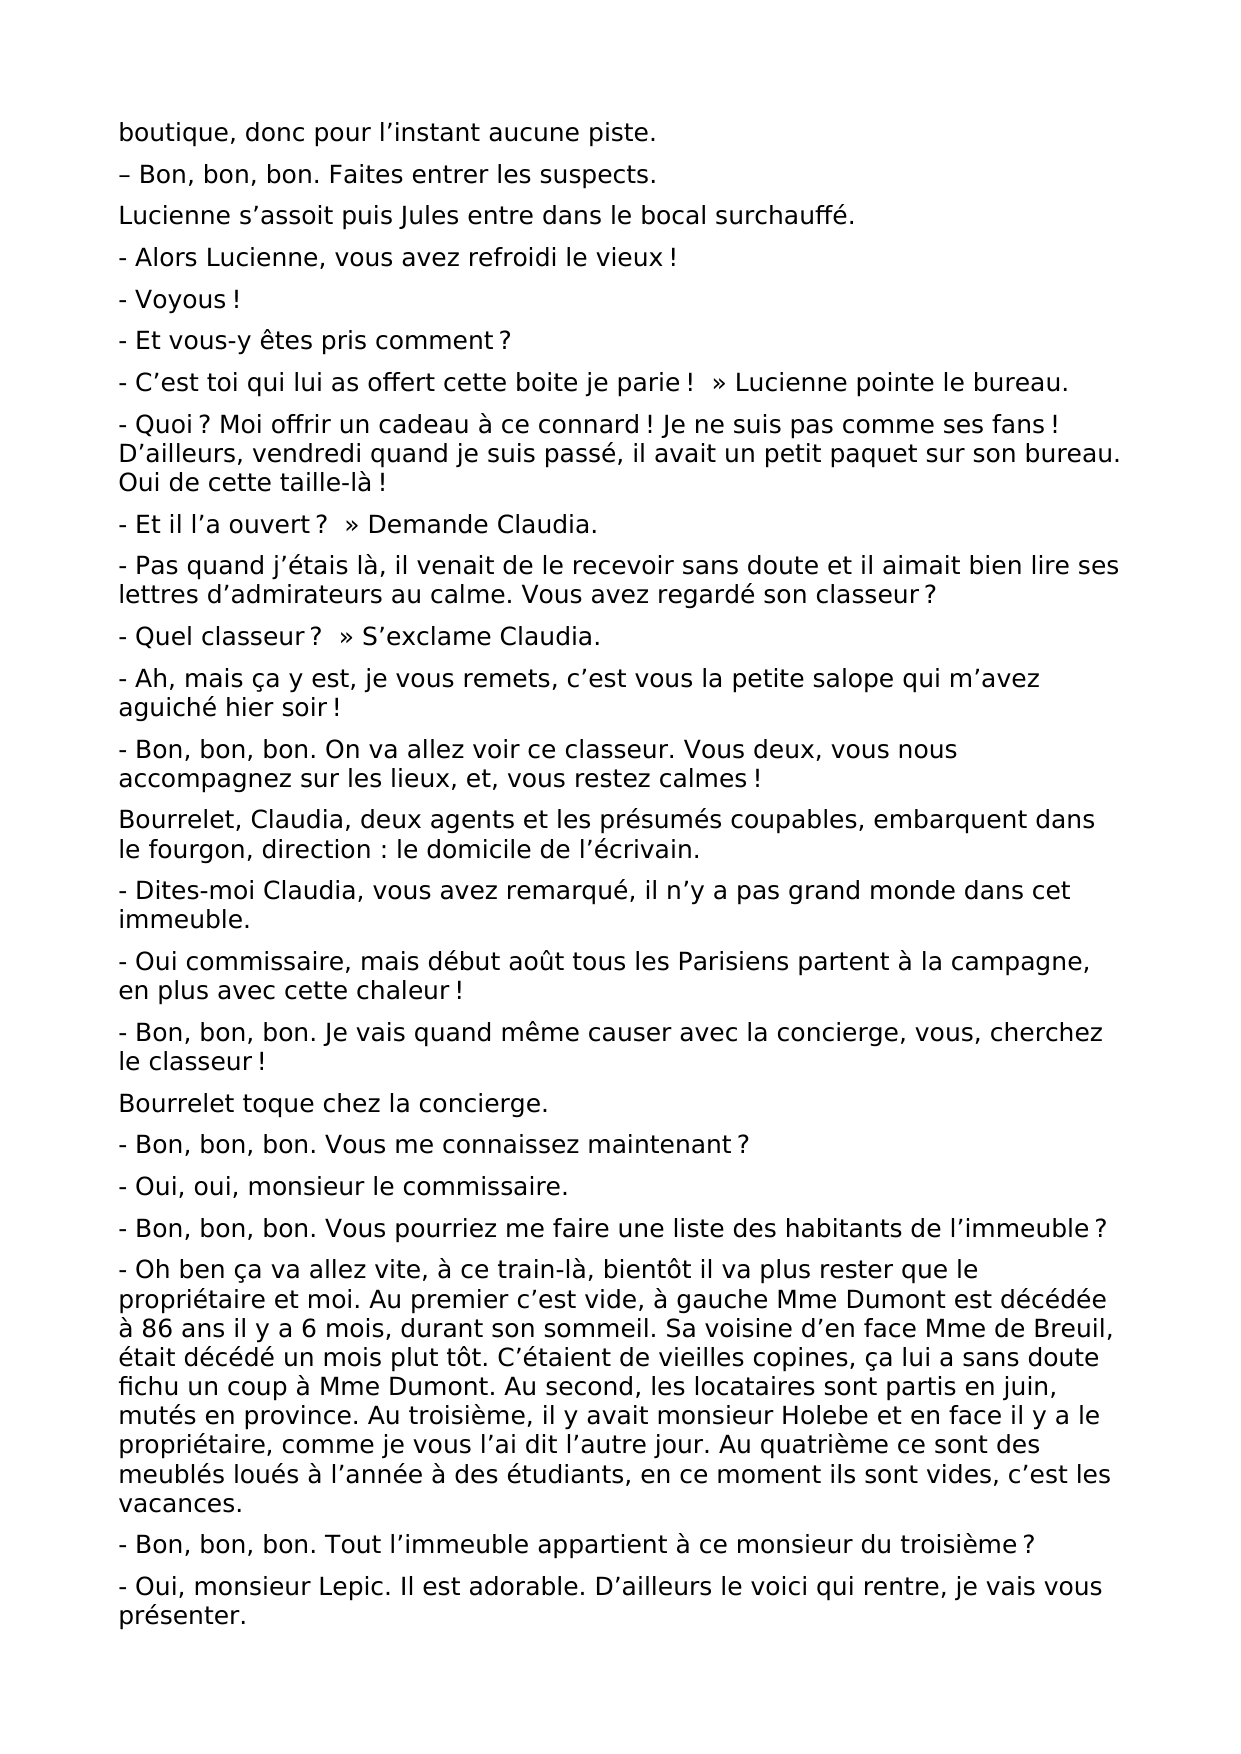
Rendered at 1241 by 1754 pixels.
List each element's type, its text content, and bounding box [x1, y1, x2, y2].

text - Et vous-y êtes pris comment ? [118, 326, 1122, 356]
text - Ah, mais ça y est, je vous remets, c’est vous la petite salope qui m’avez aguiché hier soir ! [118, 664, 1122, 722]
text - Quel classeur ? » S’exclame Claudia. [118, 622, 1122, 651]
text - Bon, bon, bon. Tout l’immeuble appartient à ce monsieur du troisième ? [118, 1531, 1122, 1560]
text Lucienne s’assoit puis Jules entre dans le bocal surchauffé. [118, 201, 1122, 231]
text - Bon, bon, bon. Vous pourriez me faire une liste des habitants de l’immeuble ? [118, 1214, 1122, 1243]
text - Oui, oui, monsieur le commissaire. [118, 1172, 1122, 1201]
text Bourrelet toque chez la concierge. [118, 1089, 1122, 1118]
text - Bon, bon, bon. On va allez voir ce classeur. Vous deux, vous nous accompagnez sur les lieux, et, vous restez calmes ! [118, 735, 1122, 793]
text - Alors Lucienne, vous avez refroidi le vieux ! [118, 243, 1122, 272]
text - Oui commissaire, mais début août tous les Parisiens partent à la campagne, en plus avec cette chaleur ! [118, 947, 1122, 1006]
text - Oui, monsieur Lepic. Il est adorable. D’ailleurs le voici qui rentre, je vais vous présenter. [118, 1572, 1122, 1631]
text - Oh ben ça va allez vite, à ce train-là, bientôt il va plus rester que le propriétaire et moi. Au premier c’est vide, à gauche Mme Dumont est décédée à 86 ans il y a 6 mois, durant son sommeil. Sa voisine d’en face Mme de Breuil, était décédé un mois plut tôt. C’étaient de vieilles copines, ça lui a sans doute fichu un coup à Mme Dumont. Au second, les locataires sont partis en juin, mutés en province. Au troisième, il y avait monsieur Holebe et en face il y a le propriétaire, comme je vous l’ai dit l’autre jour. Au quatrième ce sont des meublés loués à l’année à des étudiants, en ce moment ils sont vides, c’est les vacances. [118, 1256, 1122, 1518]
text - C’est toi qui lui as offert cette boite je parie ! » Lucienne pointe le bureau. [118, 368, 1122, 397]
text – Bon, bon, bon. Faites entrer les suspects. [118, 160, 1122, 189]
text - Et il l’a ouvert ? » Demande Claudia. [118, 510, 1122, 539]
text Bourrelet, Claudia, deux agents et les présumés coupables, embarquent dans le fourgon, direction : le domicile de l’écrivain. [118, 806, 1122, 864]
text - Dites-moi Claudia, vous avez remarqué, il n’y a pas grand monde dans cet immeuble. [118, 876, 1122, 935]
text - Bon, bon, bon. Vous me connaissez maintenant ? [118, 1131, 1122, 1160]
text - Voyous ! [118, 285, 1122, 314]
text - Bon, bon, bon. Je vais quand même causer avec la concierge, vous, cherchez le classeur ! [118, 1018, 1122, 1076]
text - Pas quand j’étais là, il venait de le recevoir sans doute et il aimait bien lire ses lettres d’admirateurs au calme. Vous avez regardé son classeur ? [118, 551, 1122, 610]
text boutique, donc pour l’instant aucune piste. [118, 118, 1122, 147]
text - Quoi ? Moi offrir un cadeau à ce connard ! Je ne suis pas comme ses fans ! D’ailleurs, vendredi quand je suis passé, il avait un petit paquet sur son bureau. Oui de cette taille-là ! [118, 410, 1122, 497]
